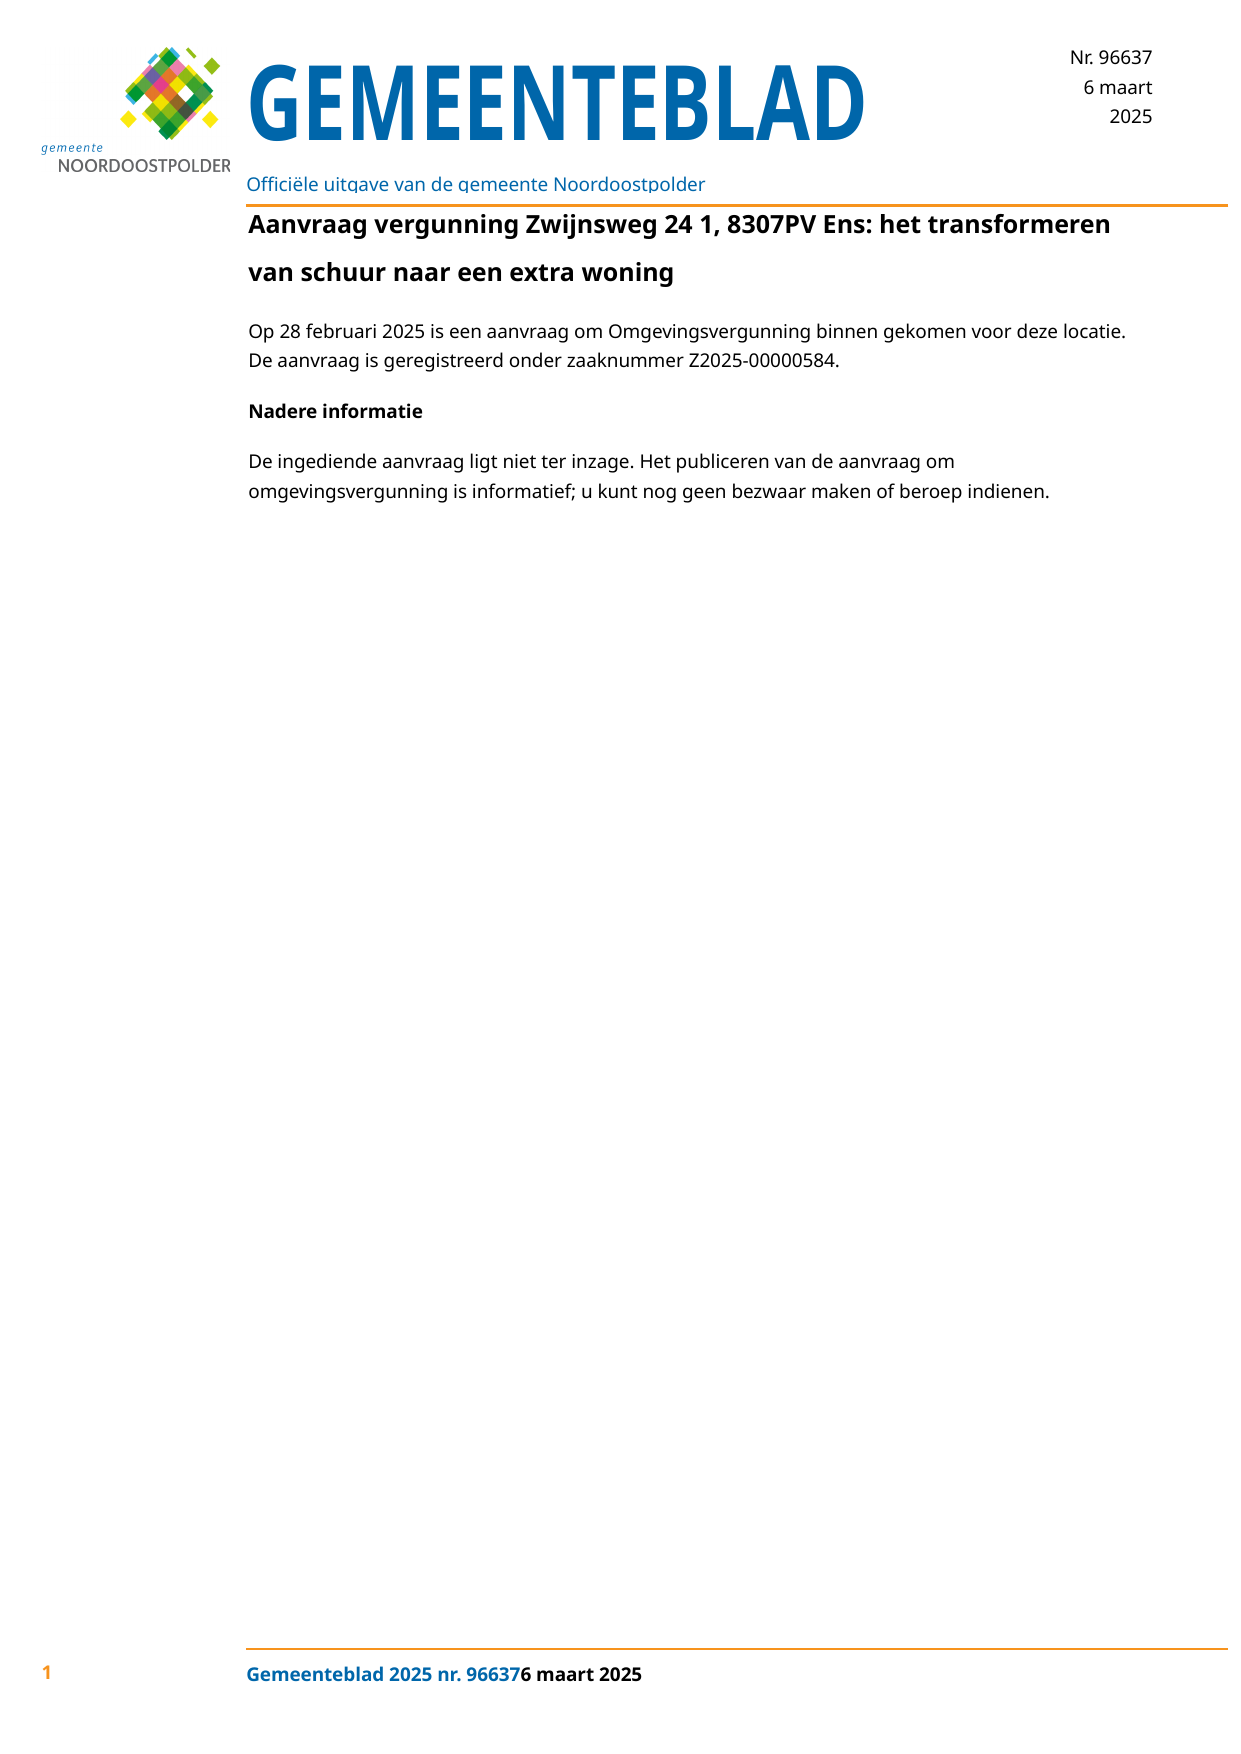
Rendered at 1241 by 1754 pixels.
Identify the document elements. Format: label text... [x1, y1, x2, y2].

text Aanvraag vergunning Zwijnsweg 24 1, 8307PV Ens: het transformeren van schuur naar een extra woning [248, 207, 1152, 288]
picture [41, 47, 231, 172]
text Op 28 februari 2025 is een aanvraag om Omgevingsvergunning binnen gekomen voor deze locatie. De aanvraag is geregistreerd onder zaaknummer Z2025-00000584. [248, 318, 1152, 373]
text Nadere informatie [248, 398, 1152, 424]
text De ingediende aanvraag ligt niet ter inzage. Het publiceren van de aanvraag om omgevingsvergunning is informatief; u kunt nog geen bezwaar maken of beroep indienen. [248, 448, 1152, 504]
